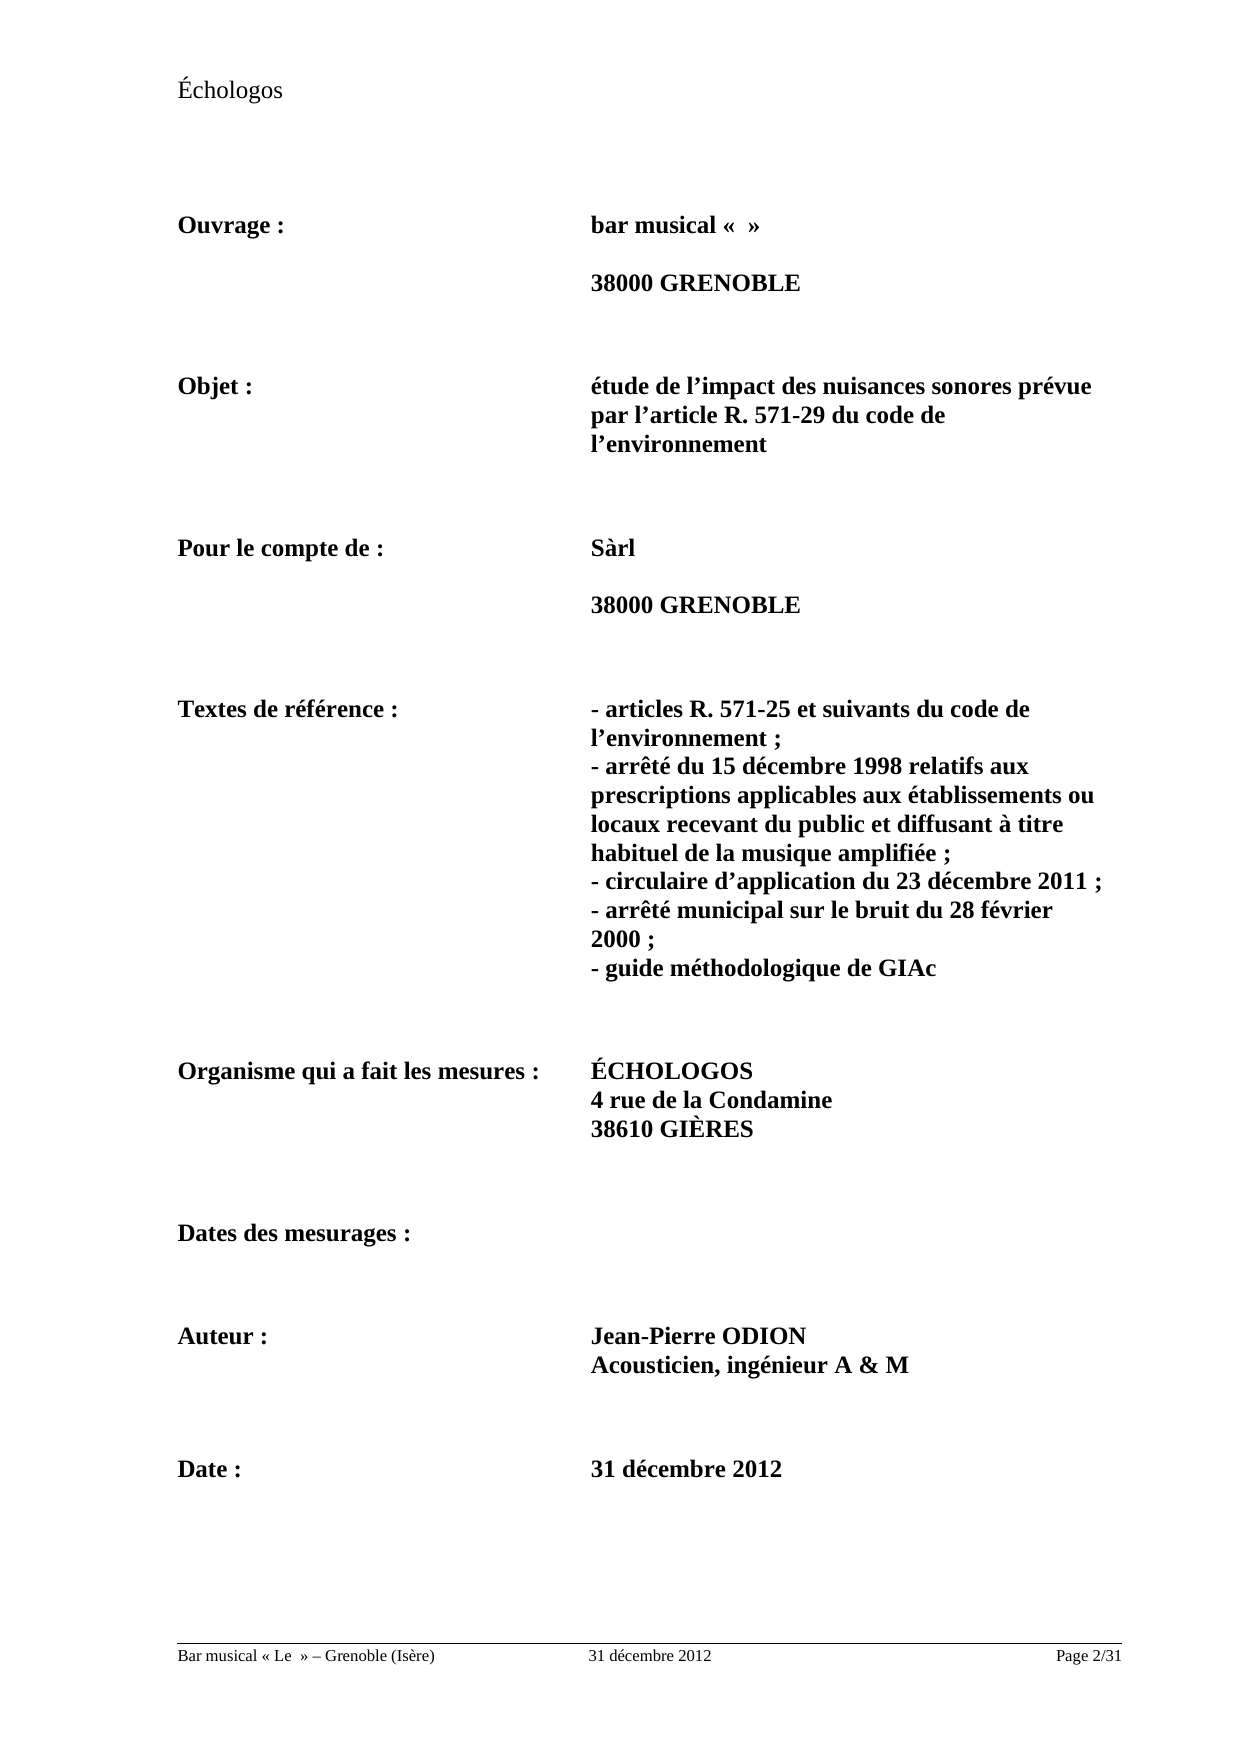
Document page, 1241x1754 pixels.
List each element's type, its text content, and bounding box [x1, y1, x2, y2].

text Dates des mesurages : [177, 1218, 1122, 1246]
text Organisme qui a fait les mesures : ÉCHOLOGOS 4 rue de la Condamine 38610 GIÈRES [177, 1056, 1122, 1143]
text Date : 31 décembre 2012 [177, 1454, 1122, 1483]
text Auteur : Jean-Pierre ODION Acousticien, ingénieur A & M [177, 1321, 1122, 1379]
text Pour le compte de : Sàrl 38000 GRENOBLE [177, 533, 1122, 619]
text Textes de référence : - articles R. 571-25 et suivants du code de l’environnement ; - arrêté du 15 décembre 1998 relatifs aux prescriptions applicables aux établissements ou locaux recevant du public et diffusant à titre habituel de la musique amplifiée ; - circulaire d’application du 23 décembre 2011 ; - arrêté municipal sur le bruit du 28 février 2000 ; - guide méthodologique de GIAc [177, 694, 1122, 981]
text Objet : étude de l’impact des nuisances sonores prévue par l’article R. 571-29 du code de l’environnement [177, 371, 1122, 458]
text Ouvrage : bar musical « » 38000 GRENOBLE [177, 210, 1122, 296]
